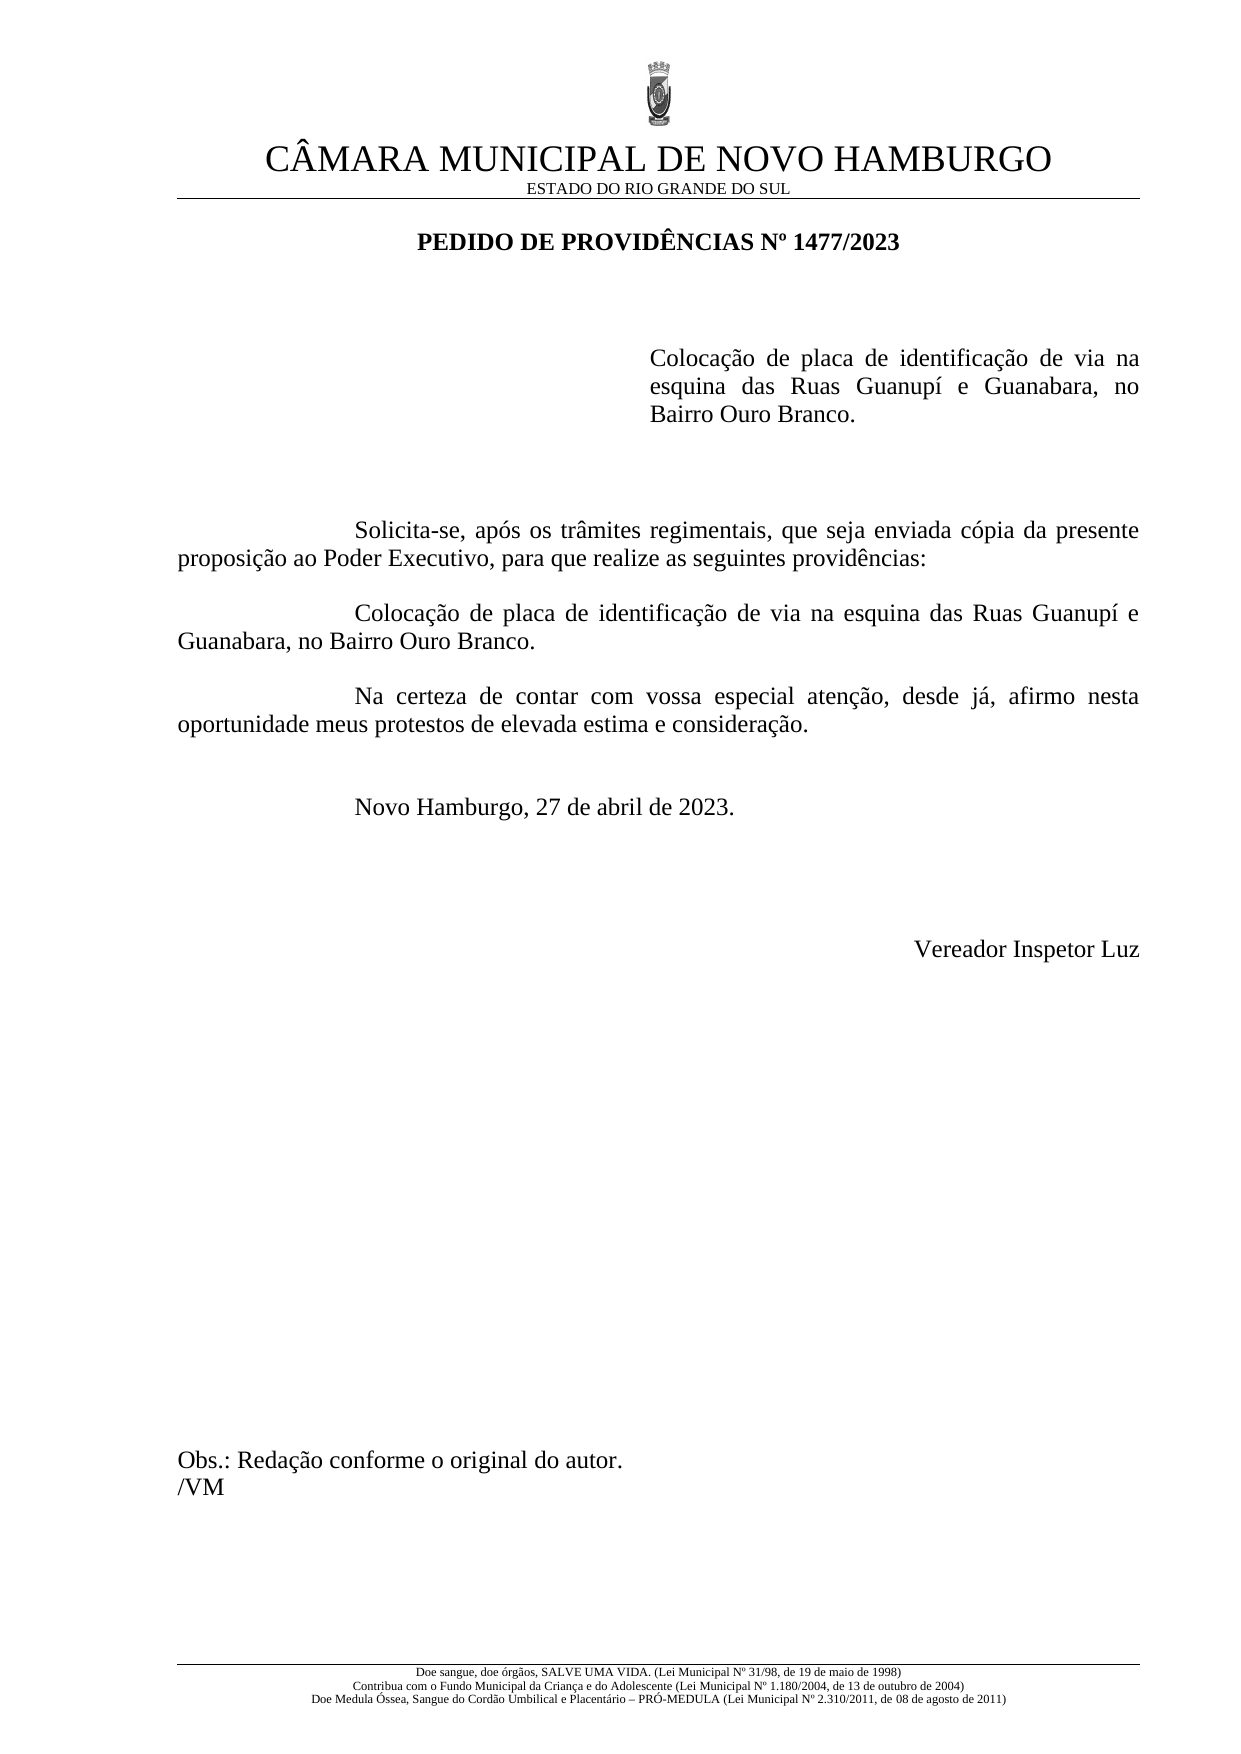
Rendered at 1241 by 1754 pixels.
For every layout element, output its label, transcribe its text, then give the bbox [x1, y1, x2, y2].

text Vereador Inspetor Luz [177, 935, 1140, 963]
text Solicita-se, após os trâmites regimentais, que seja enviada cópia da presente proposição ao Poder Executivo, para que realize as seguintes providências: [177, 516, 1140, 572]
text Colocação de placa de identificação de via na esquina das Ruas Guanupí e Guanabara, no Bairro Ouro Branco. [649, 344, 1140, 428]
text PEDIDO DE PROVIDÊNCIAS Nº 1477/2023 [177, 228, 1140, 256]
text /VM [177, 1473, 1140, 1501]
text Na certeza de contar com vossa especial atenção, desde já, afirmo nesta oportunidade meus protestos de elevada estima e consideração. [177, 682, 1140, 738]
text Obs.: Redação conforme o original do autor. [177, 1446, 1140, 1473]
text Novo Hamburgo, 27 de abril de 2023. [177, 793, 1140, 821]
text Colocação de placa de identificação de via na esquina das Ruas Guanupí e Guanabara, no Bairro Ouro Branco. [177, 599, 1140, 655]
